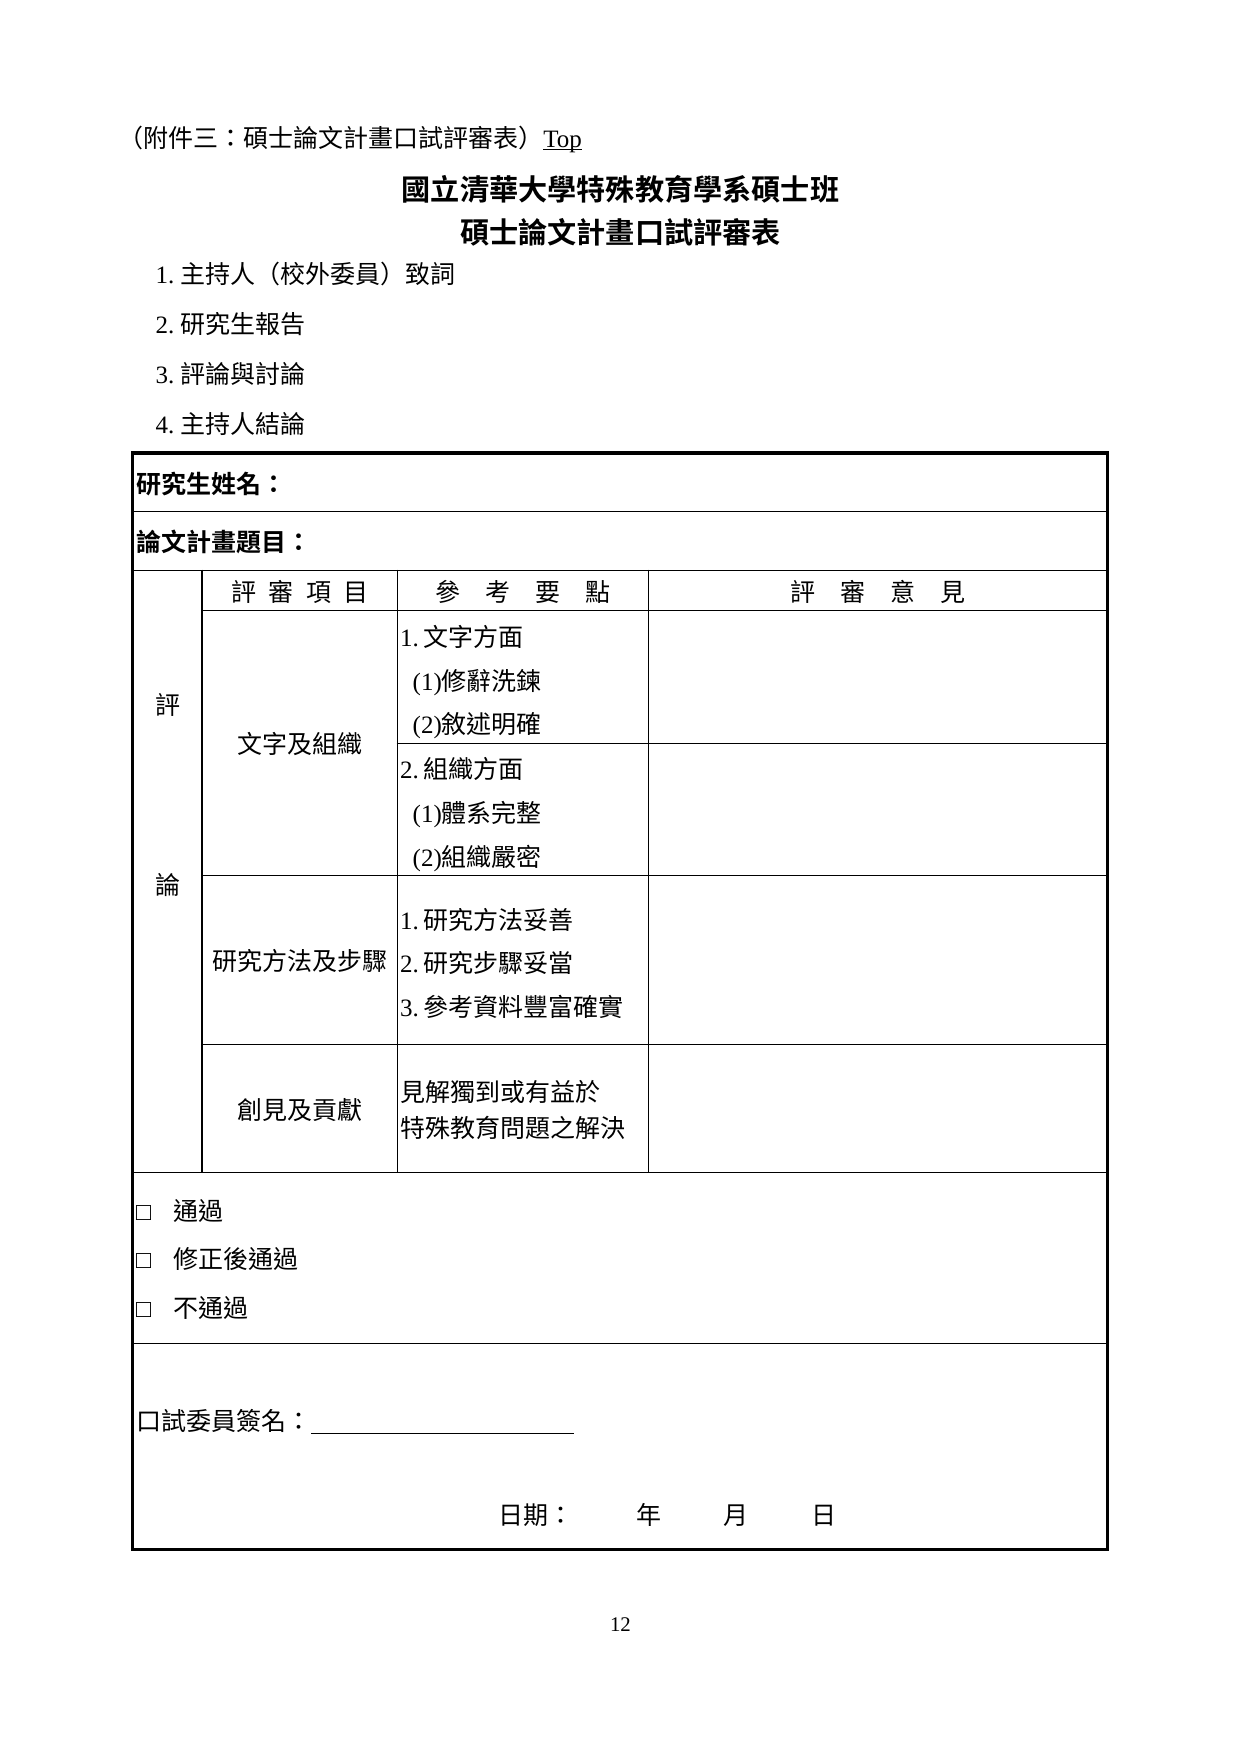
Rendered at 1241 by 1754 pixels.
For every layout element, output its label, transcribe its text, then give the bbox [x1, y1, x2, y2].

table_cell 論文計畫題目： [134, 512, 1106, 569]
table_cell 評 審 意 見 [649, 571, 1106, 610]
table_cell [649, 1045, 1106, 1172]
text 1. 主持人（校外委員）致詞 [155, 264, 1122, 289]
table_cell 參 考 要 點 [398, 571, 648, 610]
table_cell 創見及貢獻 [203, 1045, 397, 1172]
text 3. 評論與討論 [155, 364, 1122, 389]
table_cell [649, 876, 1106, 1044]
table_cell 組織方面 (1)體系完整 (2)組織嚴密 [398, 744, 648, 875]
table_cell 評 審 項 目 [203, 571, 397, 610]
table_cell [649, 611, 1106, 743]
table_cell 口試委員簽名： 日期： 年 月 日 [134, 1344, 1106, 1548]
table_cell 研究方法及步驟 [203, 876, 397, 1044]
text 2. 研究生報告 [155, 314, 1122, 339]
table_cell 研究方法妥善 研究步驟妥當 參考資料豐富確實 [398, 876, 648, 1044]
table_cell 文字及組織 [203, 611, 397, 875]
table_cell 見解獨到或有益於 特殊教育問題之解決 [398, 1045, 648, 1172]
table_header 研究生姓名： [134, 455, 1106, 511]
text 4. 主持人結論 [155, 414, 1122, 439]
text 碩士論文計畫口試評審表 [118, 209, 1122, 251]
table_cell 文字方面 (1)修辭洗鍊 (2)敘述明確 [398, 611, 648, 743]
text 國立清華大學特殊教育學系碩士班 [118, 167, 1122, 209]
table_cell 通過 修正後通過 不通過 [134, 1173, 1106, 1343]
table_cell [649, 744, 1106, 875]
subtitle （附件三：碩士論文計畫口試評審表）Top [118, 118, 1122, 154]
table_cell 評 論 [134, 571, 201, 1172]
